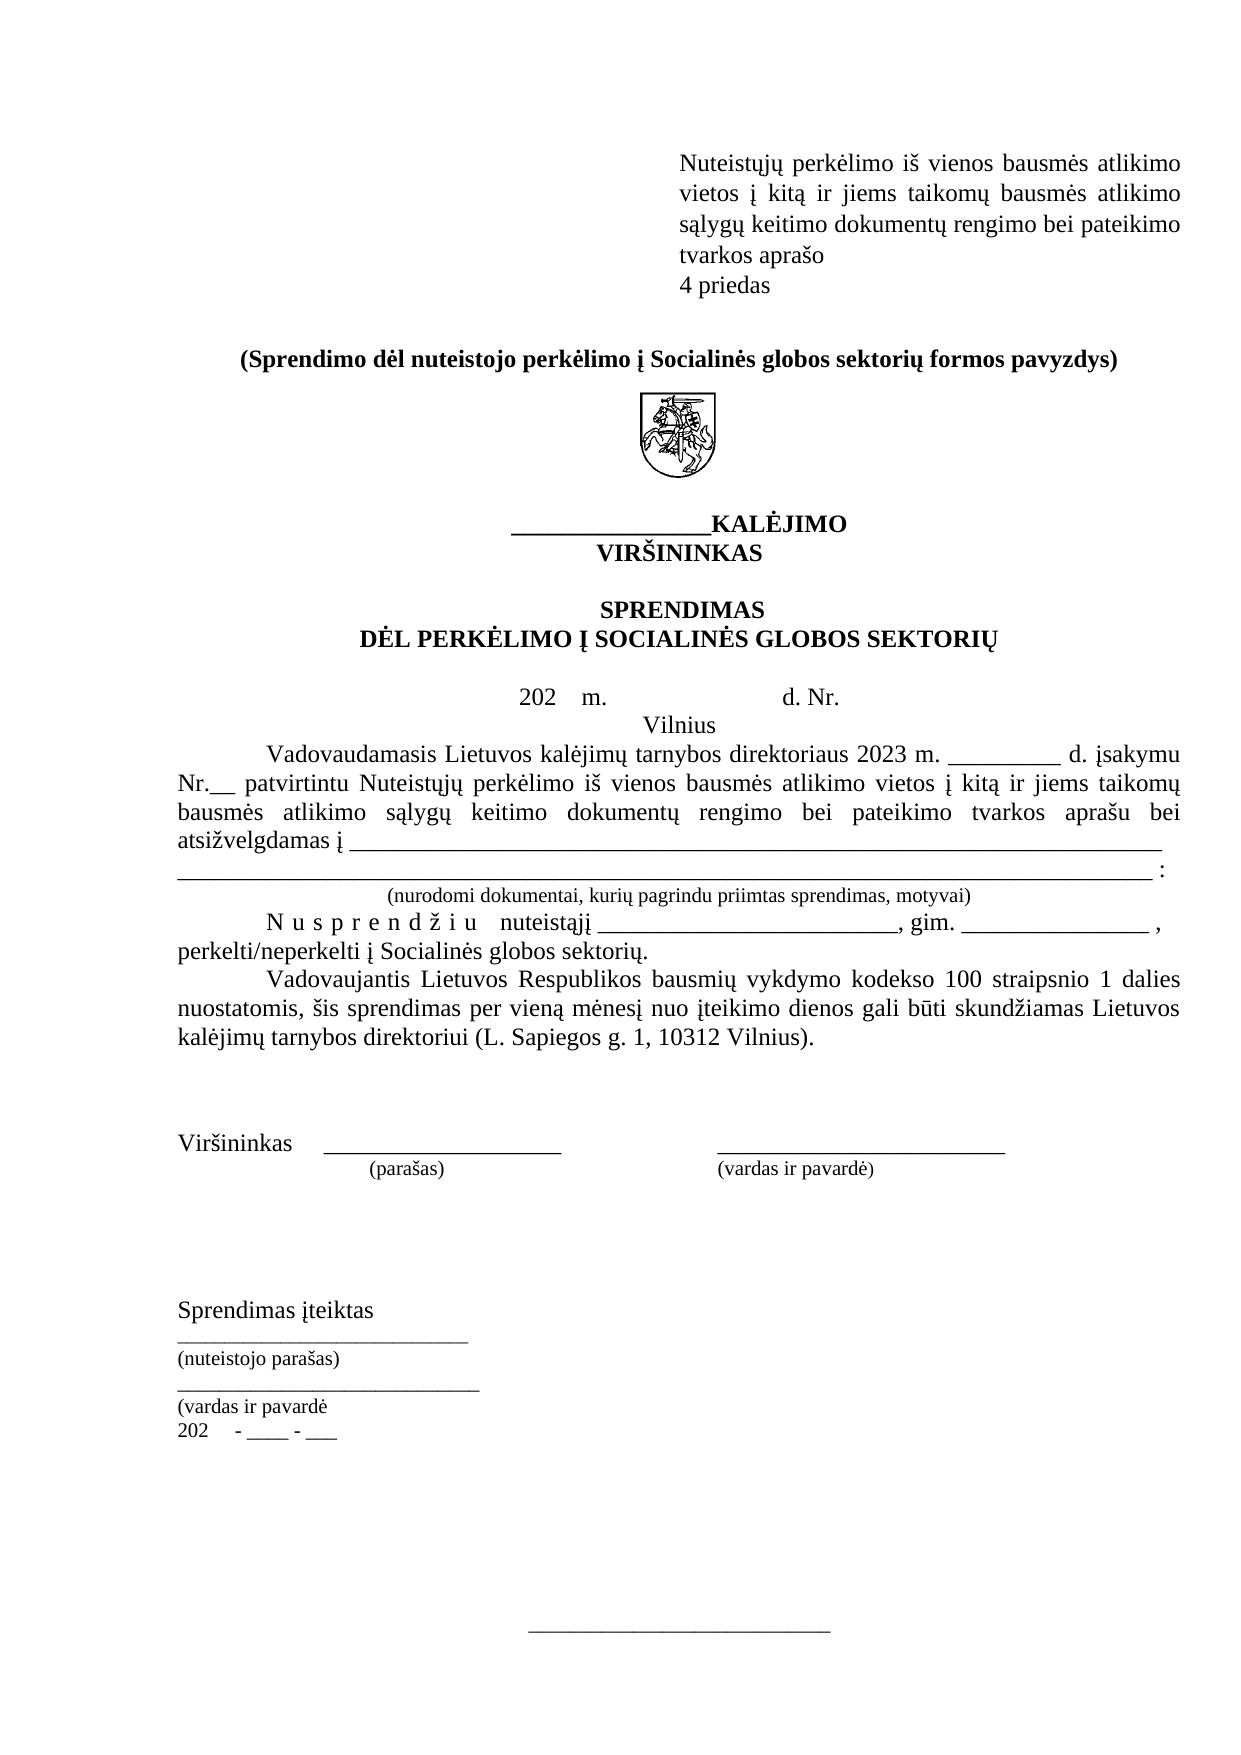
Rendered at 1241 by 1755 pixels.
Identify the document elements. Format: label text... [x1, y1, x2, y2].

text Vadovaudamasis Lietuvos kalėjimų tarnybos direktoriaus 2023 m. _________ d. įsakymu Nr.__ patvirtintu Nuteistųjų perkėlimo iš vienos bausmės atlikimo vietos į kitą ir jiems taikomų bausmės atlikimo sąlygų keitimo dokumentų rengimo bei pateikimo tvarkos aprašu bei atsižvelgdamas į _________________________________________________________________ [177, 739, 1181, 854]
text Sprendimas įteiktas [177, 1295, 1181, 1324]
text _______________________________ [177, 1324, 1181, 1346]
text VIRŠININKAS [177, 538, 1181, 567]
text DĖL PERKĖLImo Į SOCIALINĖS GLOBOS SEKTORIŲ [177, 624, 1181, 653]
text ________________KALĖJIMO [177, 509, 1181, 538]
text SPRENDIMAS [177, 595, 1181, 624]
text (vardas ir pavardė [177, 1394, 1181, 1418]
text 202 - ____ - ___ [177, 1418, 1181, 1442]
text Vilnius [177, 710, 1181, 739]
text _____________________________ [177, 1610, 1181, 1634]
text (nuteistojo parašas) [177, 1346, 1181, 1370]
text (nurodomi dokumentai, kurių pagrindu priimtas sprendimas, motyvai) [177, 883, 1181, 907]
text (parašas) (vardas ir pavardė) [177, 1156, 1181, 1180]
text 202 m. d. Nr. [177, 682, 1181, 710]
text perkelti/neperkelti į Socialinės globos sektorių. [177, 936, 1181, 964]
text Vadovaujantis Lietuvos Respublikos bausmių vykdymo kodekso 100 straipsnio 1 dalies nuostatomis, šis sprendimas per vieną mėnesį nuo įteikimo dienos gali būti skundžiamas Lietuvos kalėjimų tarnybos direktoriui (L. Sapiegos g. 1, 10312 Vilnius). [177, 964, 1181, 1051]
text Nusprendžiu nuteistąjį ________________________, gim. _______________ , [177, 907, 1181, 936]
text (Sprendimo dėl nuteistojo perkėlimo į Socialinės globos sektorių formos pavyzdys) [177, 344, 1181, 373]
text _____________________________ [177, 1370, 1181, 1394]
text ______________________________________________________________________________ : [177, 854, 1181, 883]
text Viršininkas ___________________ _______________________ [177, 1128, 1181, 1156]
text 4 priedas [679, 271, 1181, 299]
text Nuteistųjų perkėlimo iš vienos bausmės atlikimo vietos į kitą ir jiems taikomų bausmės atlikimo sąlygų keitimo dokumentų rengimo bei pateikimo tvarkos aprašo [679, 148, 1181, 269]
